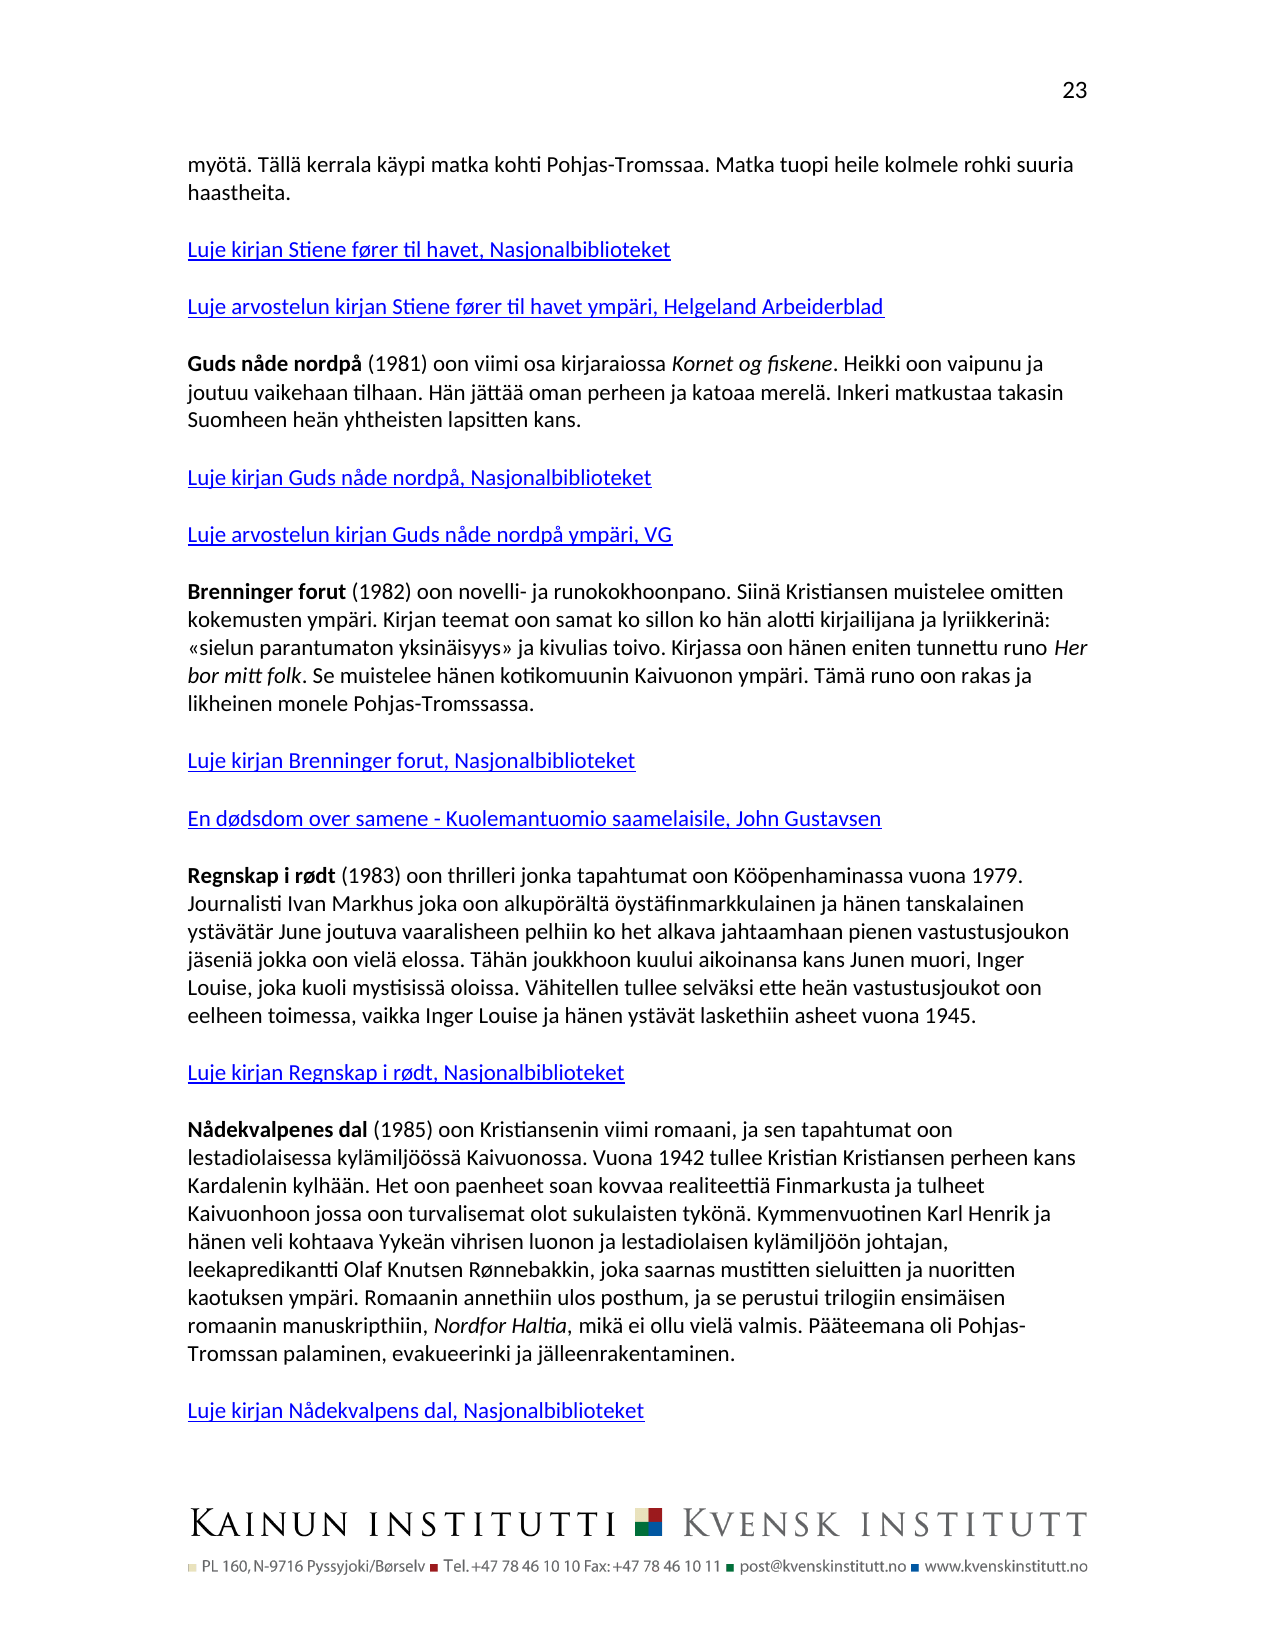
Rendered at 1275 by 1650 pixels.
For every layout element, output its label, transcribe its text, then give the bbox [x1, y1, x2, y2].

text Luje kirjan Regnskap i rødt, Nasjonalbiblioteket [187, 1058, 1087, 1086]
text Guds nåde nordpå (1981) oon viimi osa kirjaraiossa Kornet og fiskene. Heikki oon vaipunu ja joutuu vaikehaan tilhaan. Hän jättää oman perheen ja katoaa merelä. Inkeri matkustaa takasin Suomheen heän yhtheisten lapsitten kans. [187, 349, 1087, 434]
text Luje kirjan Nådekvalpens dal, Nasjonalbiblioteket [187, 1397, 1087, 1425]
text Luje kirjan Stiene fører til havet, Nasjonalbiblioteket [187, 235, 1087, 263]
text Regnskap i rødt (1983) oon thrilleri jonka tapahtumat oon Kööpenhaminassa vuona 1979. Journalisti Ivan Markhus joka oon alkupörältä öystäfinmarkkulainen ja hänen tanskalainen ystävätär June joutuva vaaralisheen pelhiin ko het alkava jahtaamhaan pienen vastustusjoukon jäseniä jokka oon vielä elossa. Tähän joukkhoon kuului aikoinansa kans Junen muori, Inger Louise, joka kuoli mystisissä oloissa. Vähitellen tullee selväksi ette heän vastustusjoukot oon eelheen toimessa, vaikka Inger Louise ja hänen ystävät laskethiin asheet vuona 1945. [187, 861, 1087, 1029]
text En dødsdom over samene - Kuolemantuomio saamelaisile, John Gustavsen [187, 804, 1087, 832]
text Luje arvostelun kirjan Stiene fører til havet ympäri, Helgeland Arbeiderblad [187, 292, 1087, 320]
text Luje kirjan Brenninger forut, Nasjonalbiblioteket [187, 746, 1087, 774]
text Nådekvalpenes dal (1985) oon Kristiansenin viimi romaani, ja sen tapahtumat oon lestadiolaisessa kylämiljöössä Kaivuonossa. Vuona 1942 tullee Kristian Kristiansen perheen kans Kardalenin kylhään. Het oon paenheet soan kovvaa realiteettiä Finmarkusta ja tulheet Kaivuonhoon jossa oon turvalisemat olot sukulaisten tykönä. Kymmenvuotinen Karl Henrik ja hänen veli kohtaava Yykeän vihrisen luonon ja lestadiolaisen kylämiljöön johtajan, leekapredikantti Olaf Knutsen Rønnebakkin, joka saarnas mustitten sieluitten ja nuoritten kaotuksen ympäri. Romaanin annethiin ulos posthum, ja se perustui trilogiin ensimäisen romaanin manuskripthiin, Nordfor Haltia, mikä ei ollu vielä valmis. Pääteemana oli Pohjas-Tromssan palaminen, evakueerinki ja jälleenrakentaminen. [187, 1115, 1087, 1367]
text Luje kirjan Guds nåde nordpå, Nasjonalbiblioteket [187, 463, 1087, 491]
picture [187, 1508, 1088, 1577]
text Brenninger forut (1982) oon novelli- ja runokokhoonpano. Siinä Kristiansen muistelee omitten kokemusten ympäri. Kirjan teemat oon samat ko sillon ko hän alotti kirjailijana ja lyriikkerinä: «sielun parantumaton yksinäisyys» ja kivulias toivo. Kirjassa oon hänen eniten tunnettu runo Her bor mitt folk. Se muistelee hänen kotikomuunin Kaivuonon ympäri. Tämä runo oon rakas ja likheinen monele Pohjas-Tromssassa. [187, 577, 1087, 717]
text myötä. Tällä kerrala käypi matka kohti Pohjas-Tromssaa. Matka tuopi heile kolmele rohki suuria haastheita. [187, 150, 1087, 206]
text Luje arvostelun kirjan Guds nåde nordpå ympäri, VG [187, 520, 1087, 548]
